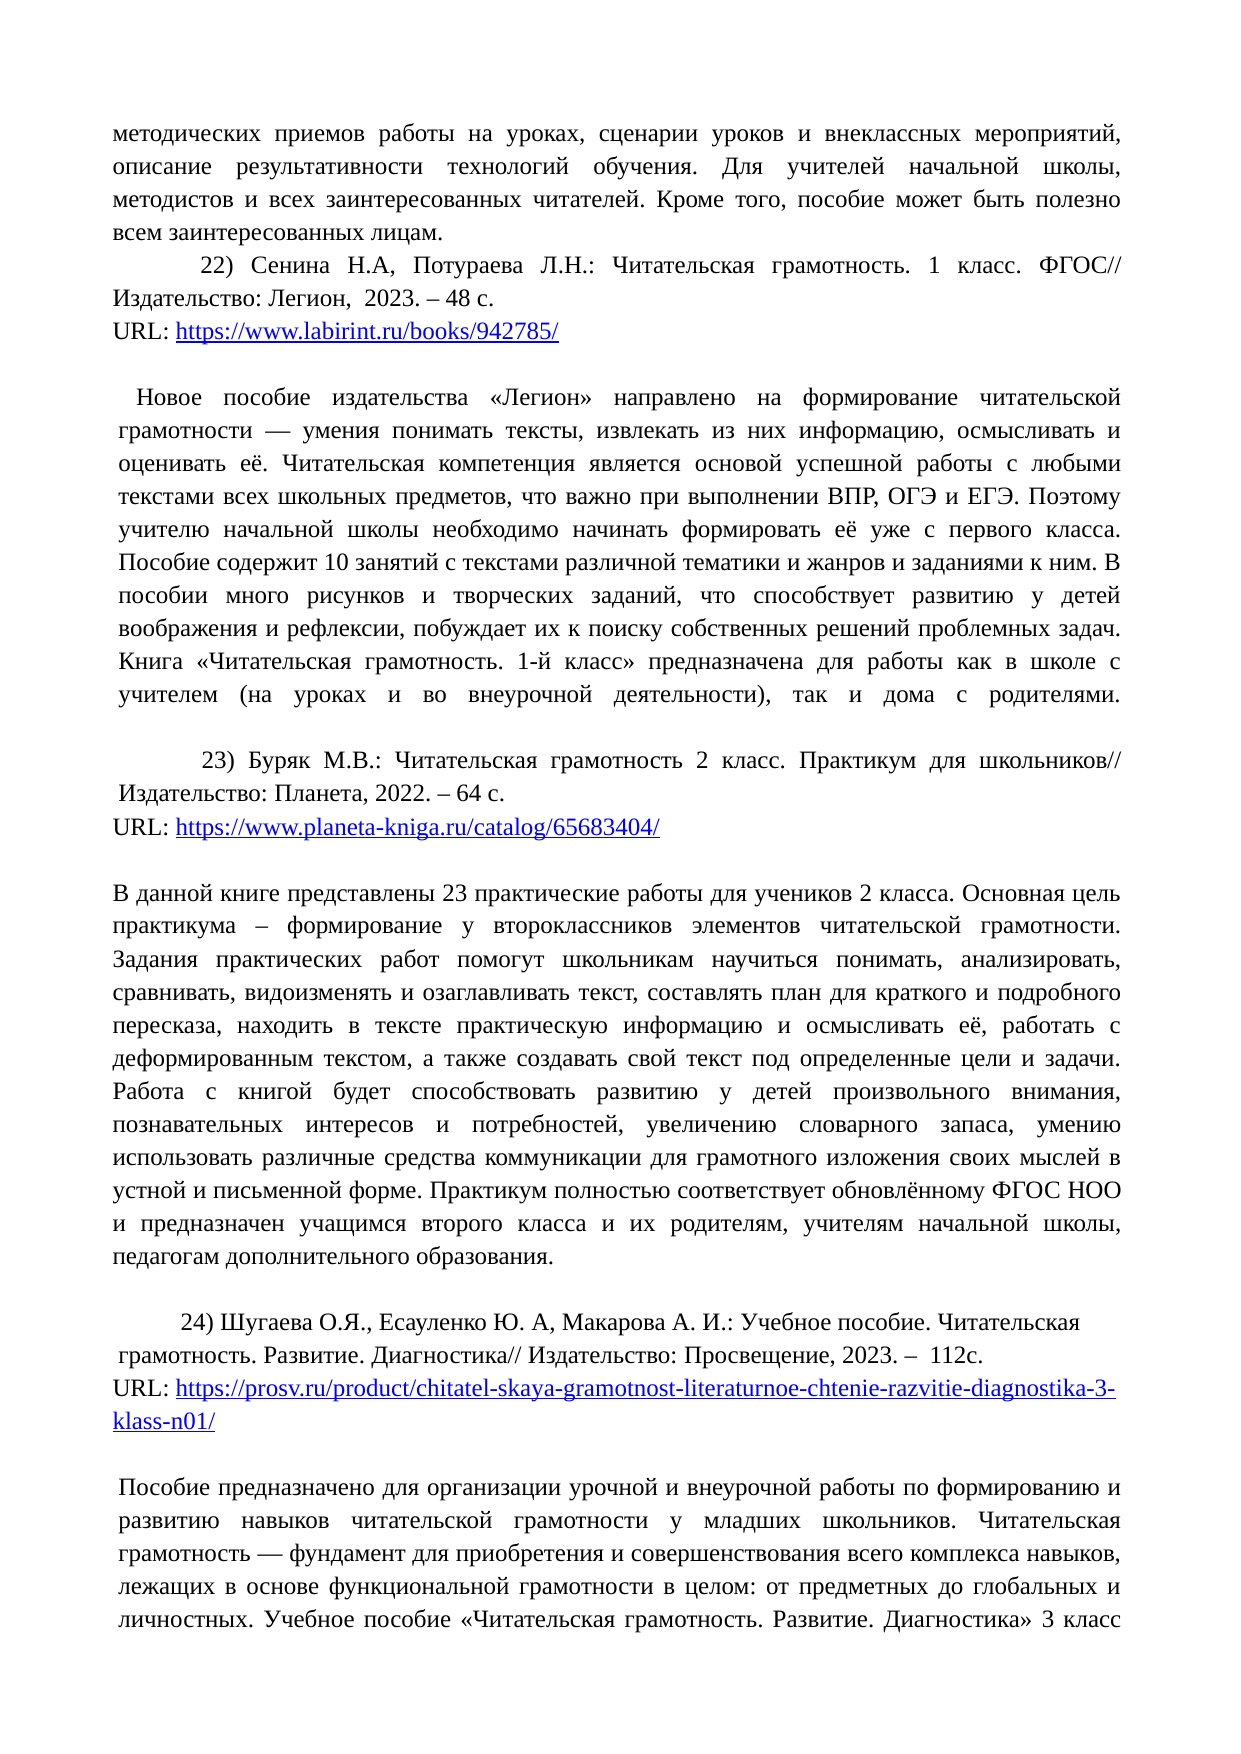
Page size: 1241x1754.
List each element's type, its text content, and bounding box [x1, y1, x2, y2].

text Пособие предназначено для организации урочной и внеурочной работы по формированию и развитию навыков читательской грамотности у младших школьников. Читательская грамотность — фундамент для приобретения и совершенствования всего комплекса навыков, лежащих в основе функциональной грамотности в целом: от предметных до глобальных и личностных. Учебное пособие «Читательская грамотность. Развитие. Диагностика» 3 класс [118, 1472, 1122, 1633]
text В данной книге представлены 23 практические работы для учеников 2 класса. Основная цель практикума – формирование у второклассников элементов читательской грамотности. Задания практических работ помогут школьникам научиться понимать, анализировать, сравнивать, видоизменять и озаглавливать текст, составлять план для краткого и подробного пересказа, находить в тексте практическую информацию и осмысливать её, работать с деформированным текстом, а также создавать свой текст под определенные цели и задачи. Работа с книгой будет способствовать развитию у детей произвольного внимания, познавательных интересов и потребностей, увеличению словарного запаса, умению использовать различные средства коммуникации для грамотного изложения своих мыслей в устной и письменной форме. Практикум полностью соответствует обновлённому ФГОС НОО и предназначен учащимся второго класса и их родителям, учителям начальной школы, педагогам дополнительного образования. [112, 878, 1122, 1269]
text Новое пособие издательства «Легион» направлено на формирование читательской грамотности — умения понимать тексты, извлекать из них информацию, осмысливать и оценивать её. Читательская компетенция является основой успешной работы с любыми текстами всех школьных предметов, что важно при выполнении ВПР, ОГЭ и ЕГЭ. Поэтому учителю начальной школы необходимо начинать формировать её уже с первого класса. Пособие содержит 10 занятий с текстами различной тематики и жанров и заданиями к ним. В пособии много рисунков и творческих заданий, что способствует развитию у детей воображения и рефлексии, побуждает их к поиску собственных решений проблемных задач. Книга «Читательская грамотность. 1-й класс» предназначена для работы как в школе с учителем (на уроках и во внеурочной деятельности), так и дома с родителями. [118, 382, 1122, 741]
text URL: https://www.planeta-kniga.ru/catalog/65683404/ [112, 812, 1122, 840]
text URL: https://www.labirint.ru/books/942785/ [112, 316, 1122, 345]
text 24) Шугаева О.Я., Есауленко Ю. А, Макарова А. И.: Учебное пособие. Читательская грамотность. Развитие. Диагностика// Издательство: Просвещение, 2023. – 112с. [118, 1307, 1122, 1369]
text 23) Буряк М.В.: Читательская грамотность 2 класс. Практикум для школьников// Издательство: Планета, 2022. – 64 с. [118, 746, 1122, 807]
text 22) Сенина Н.А, Потураева Л.Н.: Читательская грамотность. 1 класс. ФГОС// Издательство: Легион, 2023. – 48 с. [112, 250, 1122, 312]
text методических приемов работы на уроках, сценарии уроков и внеклассных мероприятий, описание результативности технологий обучения. Для учителей начальной школы, методистов и всех заинтересованных читателей. Кроме того, пособие может быть полезно всем заинтересованных лицам. [112, 118, 1122, 246]
text URL: https://prosv.ru/product/chitatel-skaya-gramotnost-literaturnoe-chtenie-razvitie-diagnostika-3-klass-n01/ [112, 1373, 1122, 1435]
